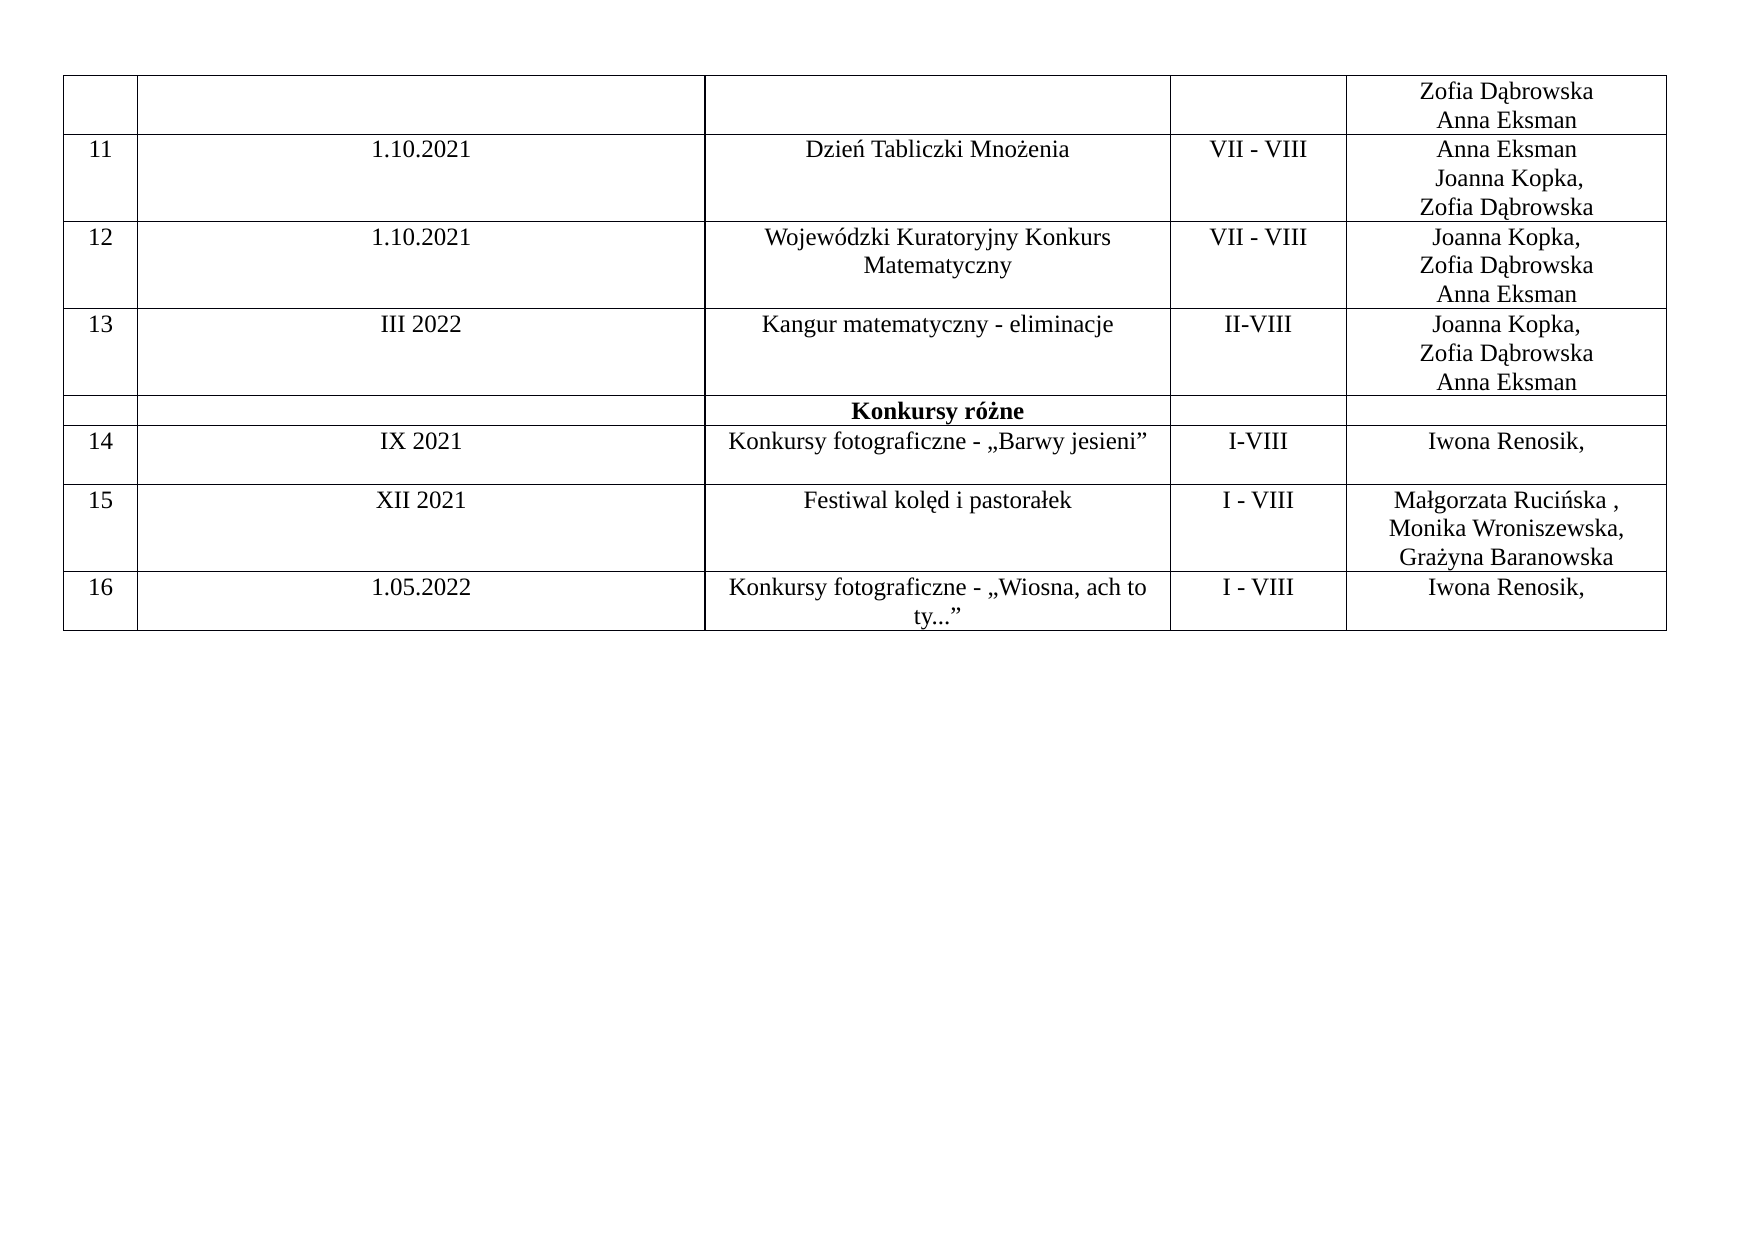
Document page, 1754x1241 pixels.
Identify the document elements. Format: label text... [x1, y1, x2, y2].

table_cell Iwona Renosik, [1347, 572, 1666, 629]
table_cell 14 [64, 426, 137, 484]
table_cell I - VIII [1171, 572, 1346, 629]
table_cell IX 2021 [138, 426, 704, 484]
table_cell 12 [64, 222, 137, 308]
table_cell Konkursy fotograficzne - „Wiosna, ach to ty...” [706, 572, 1170, 629]
table_cell [138, 396, 704, 425]
table_cell 1.05.2022 [138, 572, 704, 629]
table_cell Konkursy różne [706, 396, 1170, 425]
table_cell Konkursy fotograficzne - „Barwy jesieni” [706, 426, 1170, 484]
table_cell 13 [64, 309, 137, 395]
table_cell 15 [64, 485, 137, 571]
table_cell Wojewódzki Kuratoryjny Konkurs Matematyczny [706, 222, 1170, 308]
table_cell [64, 76, 137, 133]
table_cell Joanna Kopka, Zofia Dąbrowska Anna Eksman [1347, 222, 1666, 308]
table_cell Festiwal kolęd i pastorałek [706, 485, 1170, 571]
table_cell [64, 396, 137, 425]
table_cell [1171, 396, 1346, 425]
table_cell [706, 76, 1170, 133]
table_cell Małgorzata Rucińska , Monika Wroniszewska, Grażyna Baranowska [1347, 485, 1666, 571]
table_cell III 2022 [138, 309, 704, 395]
table_cell [1347, 396, 1666, 425]
table_cell 11 [64, 135, 137, 221]
table_cell XII 2021 [138, 485, 704, 571]
table_cell [138, 76, 704, 133]
table_cell I - VIII [1171, 485, 1346, 571]
table_cell Dzień Tabliczki Mnożenia [706, 135, 1170, 221]
table_cell [1171, 76, 1346, 133]
table_cell Anna Eksman Joanna Kopka, Zofia Dąbrowska [1347, 135, 1666, 221]
table_cell II-VIII [1171, 309, 1346, 395]
table_cell Iwona Renosik, [1347, 426, 1666, 484]
table_cell 16 [64, 572, 137, 629]
table_cell VII - VIII [1171, 135, 1346, 221]
table_cell 1.10.2021 [138, 222, 704, 308]
table_cell I-VIII [1171, 426, 1346, 484]
table_cell VII - VIII [1171, 222, 1346, 308]
table_cell Zofia Dąbrowska Anna Eksman [1347, 76, 1666, 133]
table_cell Kangur matematyczny - eliminacje [706, 309, 1170, 395]
table_cell Joanna Kopka, Zofia Dąbrowska Anna Eksman [1347, 309, 1666, 395]
table_cell 1.10.2021 [138, 135, 704, 221]
